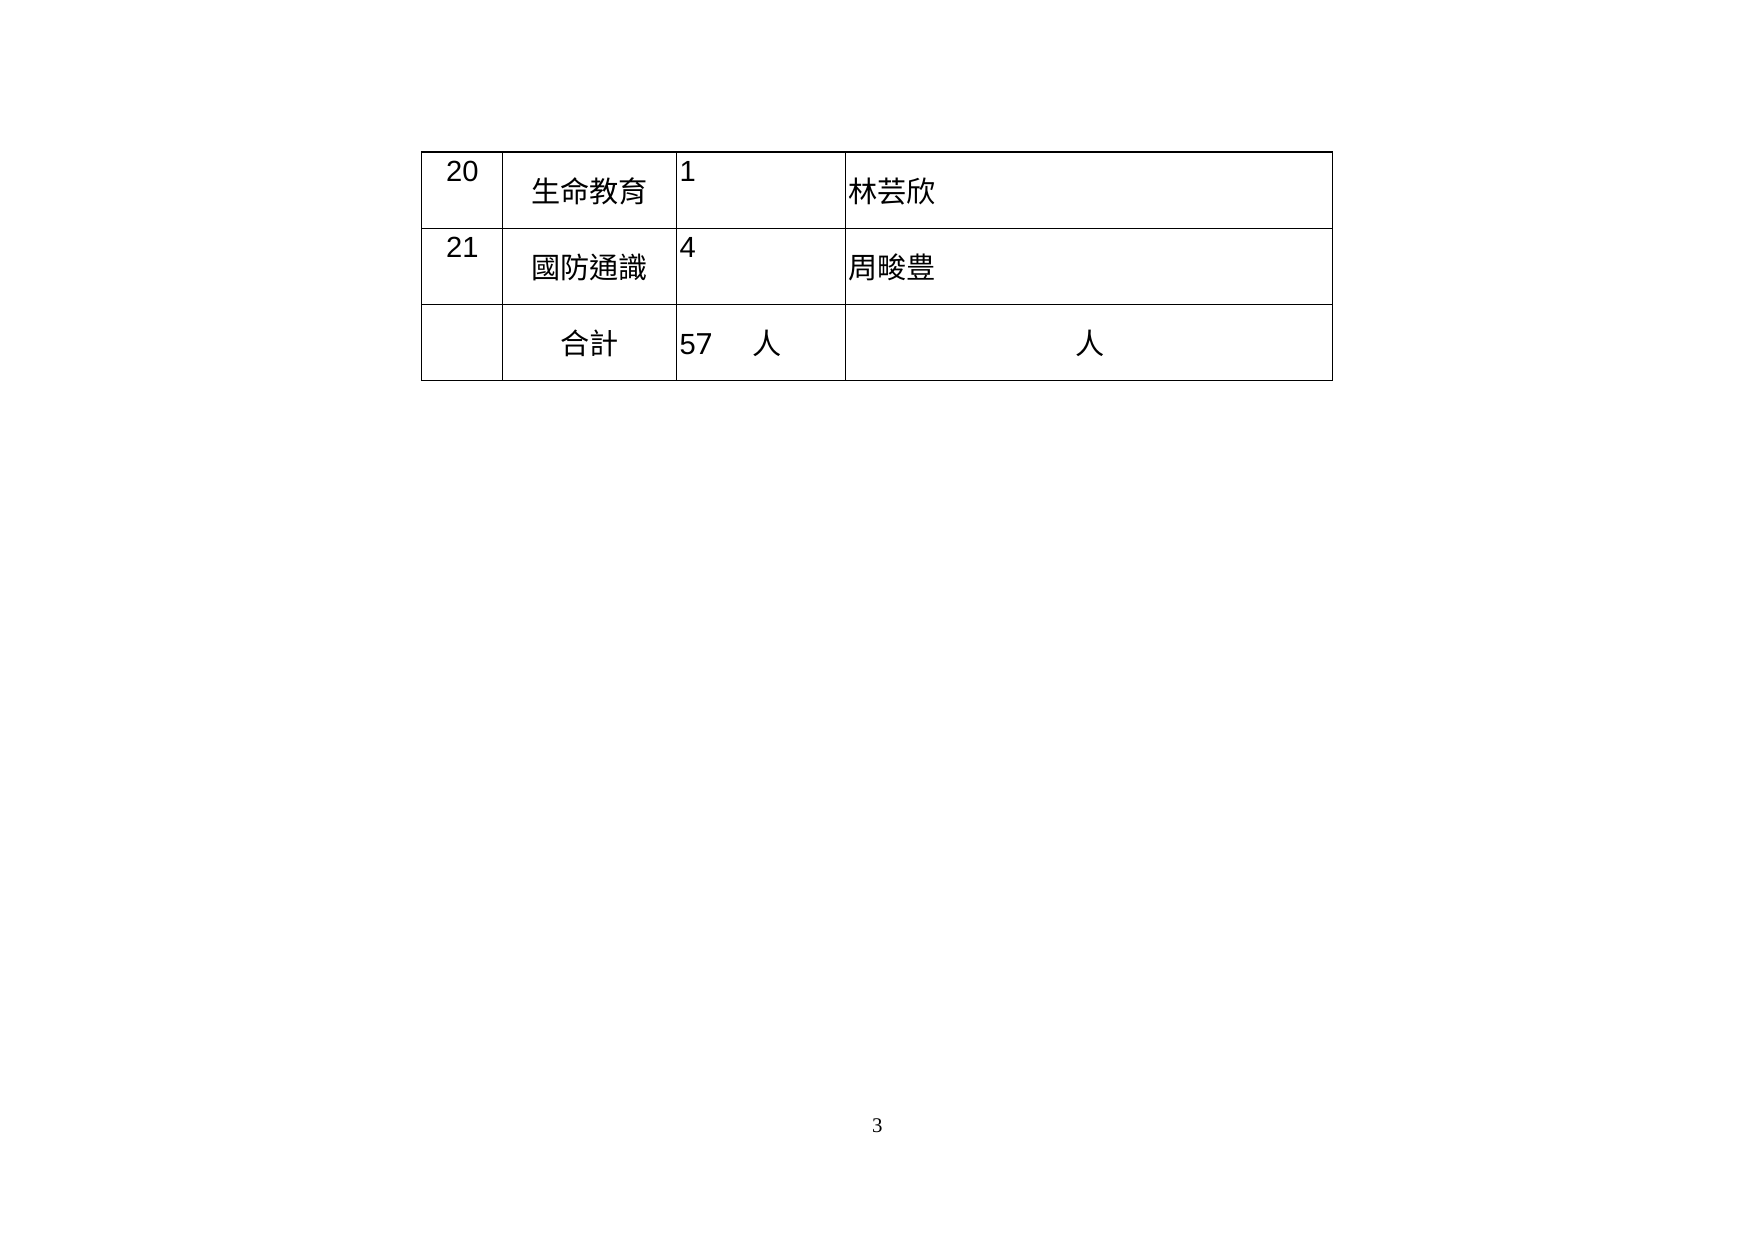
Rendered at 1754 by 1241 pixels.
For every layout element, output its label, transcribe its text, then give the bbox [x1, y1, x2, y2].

table_cell 20 [422, 153, 502, 227]
table_cell 周畯豊 [846, 229, 1332, 303]
table_cell 生命教育 [503, 153, 676, 227]
table_cell 林芸欣 [846, 153, 1332, 227]
table_cell 合計 [503, 305, 676, 379]
table_cell 57 人 [677, 305, 845, 379]
table_cell 21 [422, 229, 502, 303]
table_cell 國防通識 [503, 229, 676, 303]
table_cell [422, 305, 502, 379]
table_cell 人 [846, 305, 1332, 379]
table_cell 4 [677, 229, 845, 303]
table_cell 1 [677, 153, 845, 227]
